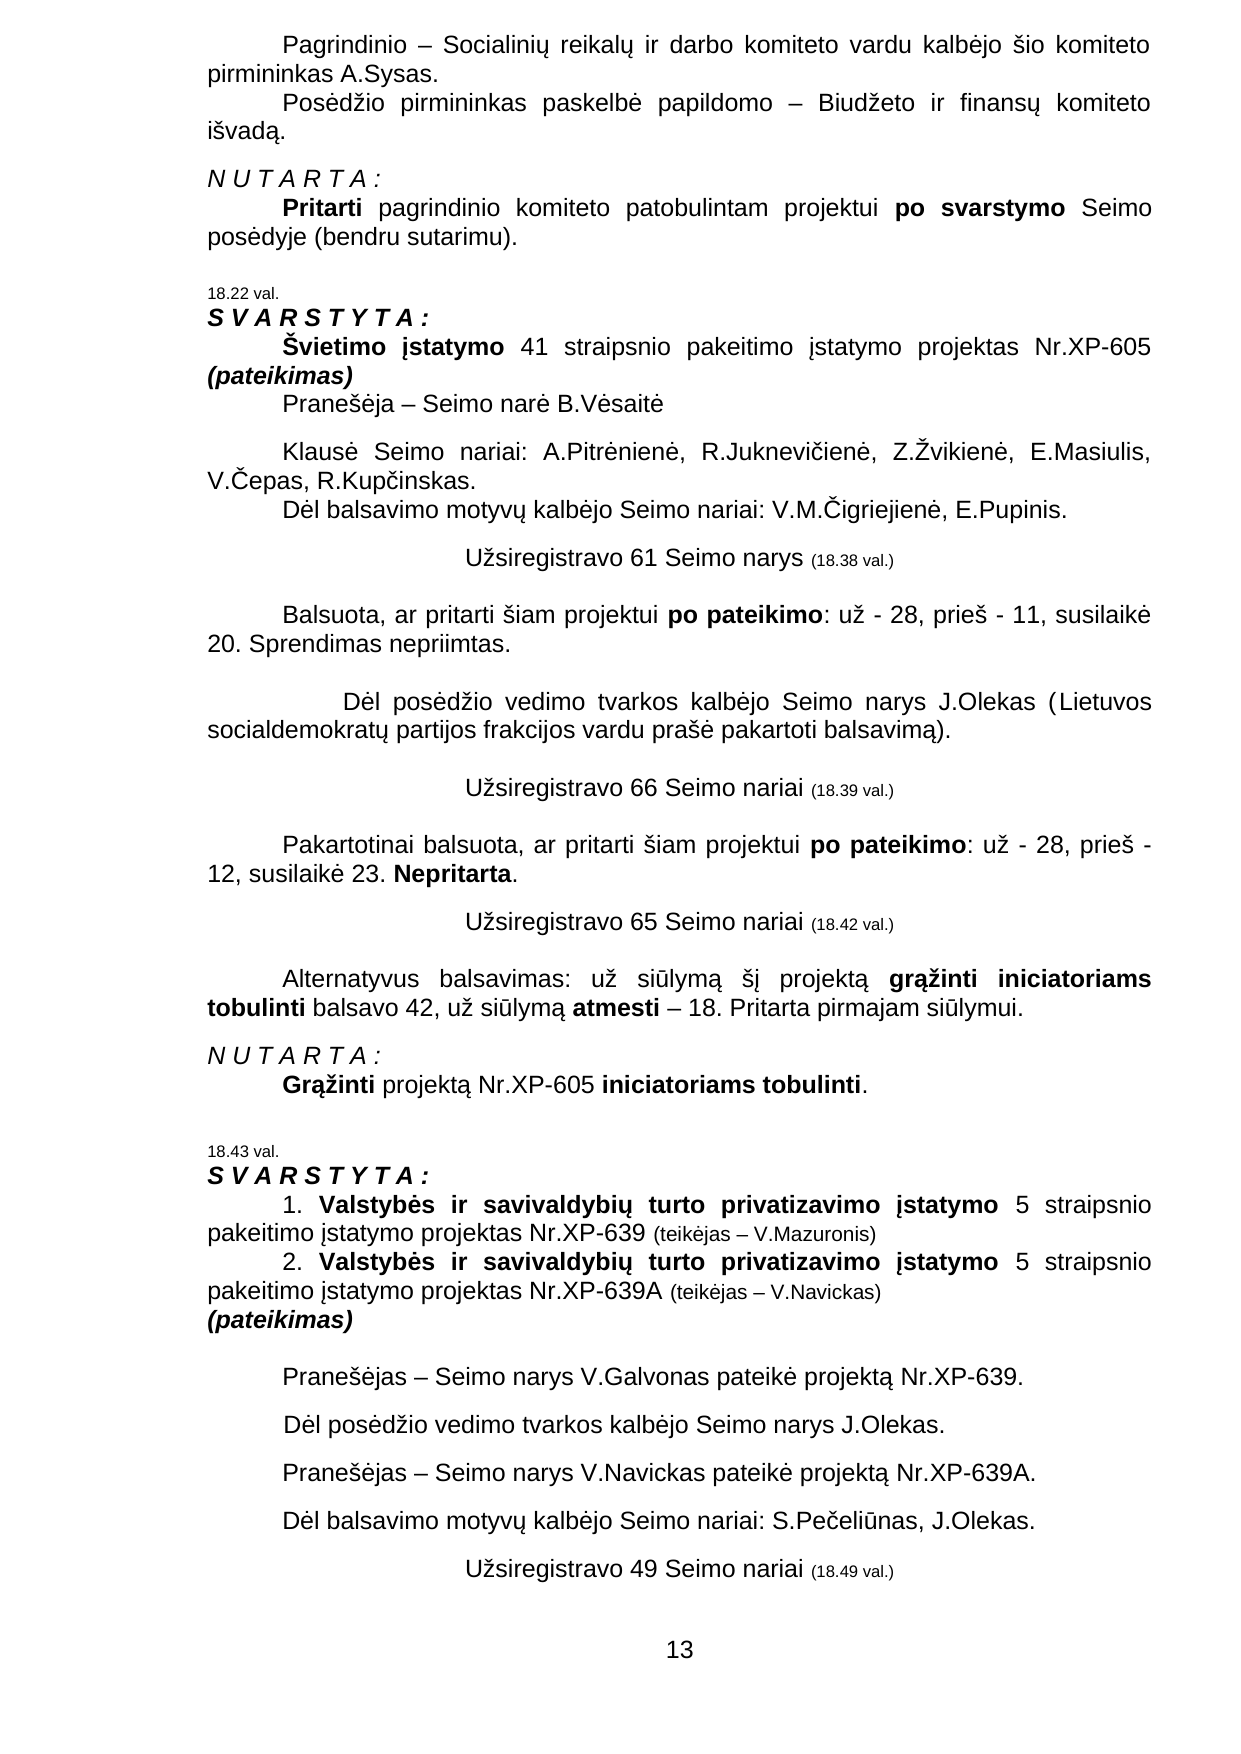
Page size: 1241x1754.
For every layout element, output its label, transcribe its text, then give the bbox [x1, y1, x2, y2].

text Dėl balsavimo motyvų kalbėjo Seimo nariai: V.M.Čigriejienė, E.Pupinis. [207, 495, 1152, 523]
text Užsiregistravo 65 Seimo nariai (18.42 val.) [207, 907, 1152, 936]
text 18.43 val. [207, 1142, 1152, 1161]
text Balsuota, ar pritarti šiam projektui po pateikimo: už - 28, prieš - 11, susilaikė 20. Sprendimas nepriimtas. [207, 600, 1152, 658]
text N U T A R T A : [207, 164, 1152, 193]
text Grąžinti projektą Nr.XP-605 iniciatoriams tobulinti. [207, 1070, 1152, 1098]
text S V A R S T Y T A : [207, 303, 1152, 332]
text Dėl posėdžio vedimo tvarkos kalbėjo Seimo narys J.Olekas (Lietuvos socialdemokratų partijos frakcijos vardu prašė pakartoti balsavimą). [207, 686, 1152, 744]
text Dėl posėdžio vedimo tvarkos kalbėjo Seimo narys J.Olekas. [207, 1410, 1152, 1439]
text Užsiregistravo 49 Seimo nariai (18.49 val.) [207, 1554, 1152, 1582]
text Pranešėjas – Seimo narys V.Galvonas pateikė projektą Nr.XP-639. [207, 1362, 1152, 1391]
text N U T A R T A : [207, 1041, 1152, 1070]
text Posėdžio pirmininkas paskelbė papildomo – Biudžeto ir finansų komiteto išvadą. [207, 87, 1152, 145]
text 1. Valstybės ir savivaldybių turto privatizavimo įstatymo 5 straipsnio pakeitimo įstatymo projektas Nr.XP-639 (teikėjas – V.Mazuronis) [207, 1189, 1152, 1247]
text Alternatyvus balsavimas: už siūlymą šį projektą grąžinti iniciatoriams tobulinti balsavo 42, už siūlymą atmesti – 18. Pritarta pirmajam siūlymui. [207, 964, 1152, 1022]
text Švietimo įstatymo 41 straipsnio pakeitimo įstatymo projektas Nr.XP-605 (pateikimas) [207, 332, 1152, 389]
text Užsiregistravo 66 Seimo nariai (18.39 val.) [207, 773, 1152, 801]
text S V A R S T Y T A : [207, 1161, 1152, 1189]
text 2. Valstybės ir savivaldybių turto privatizavimo įstatymo 5 straipsnio pakeitimo įstatymo projektas Nr.XP-639A (teikėjas – V.Navickas) [207, 1247, 1152, 1304]
text Pranešėjas – Seimo narys V.Navickas pateikė projektą Nr.XP-639A. [207, 1458, 1152, 1487]
text (pateikimas) [207, 1304, 1152, 1333]
text Dėl balsavimo motyvų kalbėjo Seimo nariai: S.Pečeliūnas, J.Olekas. [207, 1506, 1152, 1534]
text 18.22 val. [207, 284, 1152, 303]
text Pakartotinai balsuota, ar pritarti šiam projektui po pateikimo: už - 28, prieš - 12, susilaikė 23. Nepritarta. [207, 830, 1152, 888]
text Klausė Seimo nariai: A.Pitrėnienė, R.Juknevičienė, Z.Žvikienė, E.Masiulis, V.Čepas, R.Kupčinskas. [207, 437, 1152, 495]
text Pritarti pagrindinio komiteto patobulintam projektui po svarstymo Seimo posėdyje (bendru sutarimu). [207, 193, 1152, 250]
text Pranešėja – Seimo narė B.Vėsaitė [207, 389, 1152, 418]
text Užsiregistravo 61 Seimo narys (18.38 val.) [207, 543, 1152, 571]
text Pagrindinio – Socialinių reikalų ir darbo komiteto vardu kalbėjo šio komiteto pirmininkas A.Sysas. [207, 30, 1152, 87]
